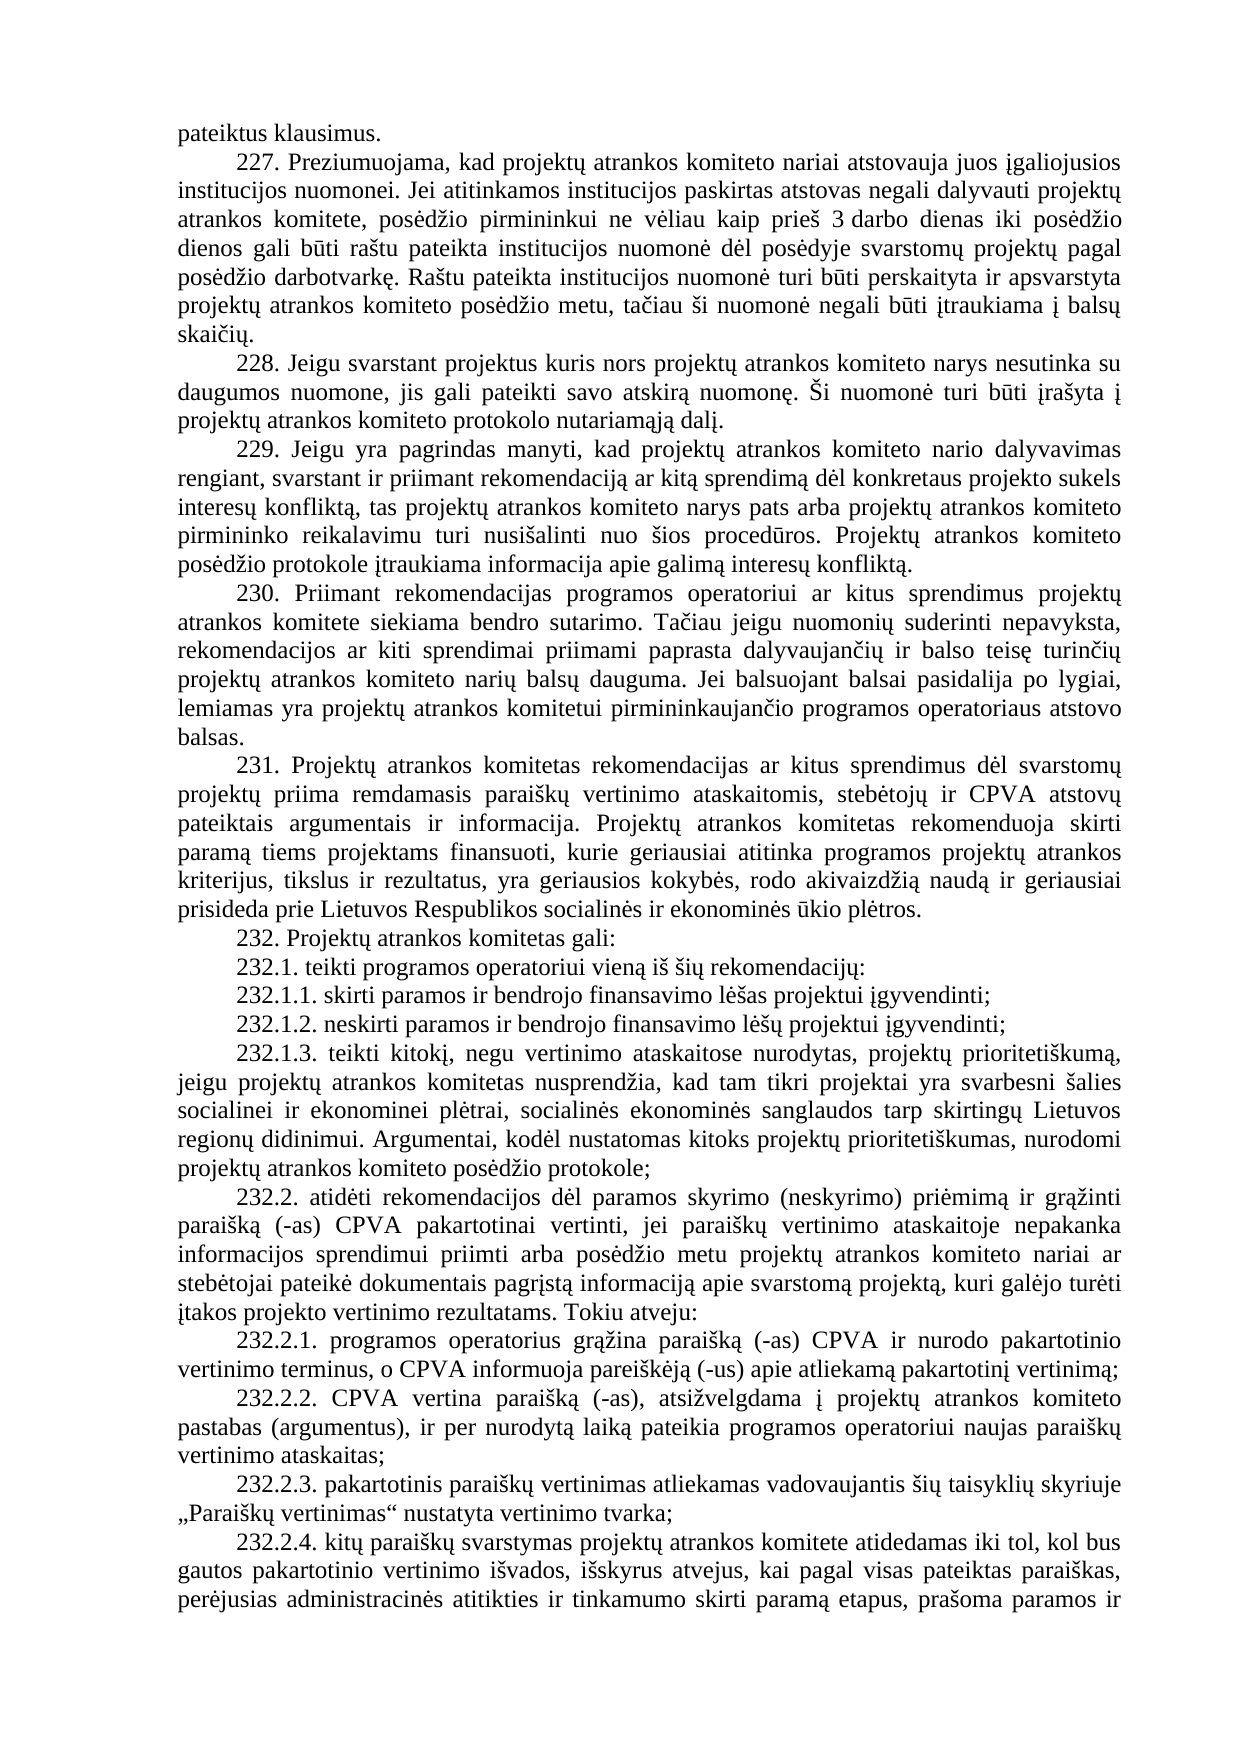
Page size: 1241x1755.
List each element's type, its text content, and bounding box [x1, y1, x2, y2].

text 229. Jeigu yra pagrindas manyti, kad projektų atrankos komiteto nario dalyvavimas rengiant, svarstant ir priimant rekomendaciją ar kitą sprendimą dėl konkretaus projekto sukels interesų konfliktą, tas projektų atrankos komiteto narys pats arba projektų atrankos komiteto pirmininko reikalavimu turi nusišalinti nuo šios procedūros. Projektų atrankos komiteto posėdžio protokole įtraukiama informacija apie galimą interesų konfliktą. [177, 434, 1122, 578]
text 228. Jeigu svarstant projektus kuris nors projektų atrankos komiteto narys nesutinka su daugumos nuomone, jis gali pateikti savo atskirą nuomonę. Ši nuomonė turi būti įrašyta į projektų atrankos komiteto protokolo nutariamąją dalį. [177, 348, 1122, 434]
text 232.2.4. kitų paraiškų svarstymas projektų atrankos komitete atidedamas iki tol, kol bus gautos pakartotinio vertinimo išvados, išskyrus atvejus, kai pagal visas pateiktas paraiškas, perėjusias administracinės atitikties ir tinkamumo skirti paramą etapus, prašoma paramos ir [177, 1527, 1122, 1613]
text 230. Priimant rekomendacijas programos operatoriui ar kitus sprendimus projektų atrankos komitete siekiama bendro sutarimo. Tačiau jeigu nuomonių suderinti nepavyksta, rekomendacijos ar kiti sprendimai priimami paprasta dalyvaujančių ir balso teisę turinčių projektų atrankos komiteto narių balsų dauguma. Jei balsuojant balsai pasidalija po lygiai, lemiamas yra projektų atrankos komitetui pirmininkaujančio programos operatoriaus atstovo balsas. [177, 578, 1122, 751]
text 232.2.3. pakartotinis paraiškų vertinimas atliekamas vadovaujantis šių taisyklių skyriuje „Paraiškų vertinimas“ nustatyta vertinimo tvarka; [177, 1469, 1122, 1527]
text 232.1.2. neskirti paramos ir bendrojo finansavimo lėšų projektui įgyvendinti; [177, 1009, 1122, 1038]
text 232.2.2. CPVA vertina paraišką (-as), atsižvelgdama į projektų atrankos komiteto pastabas (argumentus), ir per nurodytą laiką pateikia programos operatoriui naujas paraiškų vertinimo ataskaitas; [177, 1383, 1122, 1469]
text 232.2.1. programos operatorius grąžina paraišką (-as) CPVA ir nurodo pakartotinio vertinimo terminus, o CPVA informuoja pareiškėją (-us) apie atliekamą pakartotinį vertinimą; [177, 1326, 1122, 1383]
text pateiktus klausimus. [177, 118, 1122, 147]
text 232. Projektų atrankos komitetas gali: [177, 923, 1122, 952]
text 232.1.3. teikti kitokį, negu vertinimo ataskaitose nurodytas, projektų prioritetiškumą, jeigu projektų atrankos komitetas nusprendžia, kad tam tikri projektai yra svarbesni šalies socialinei ir ekonominei plėtrai, socialinės ekonominės sanglaudos tarp skirtingų Lietuvos regionų didinimui. Argumentai, kodėl nustatomas kitoks projektų prioritetiškumas, nurodomi projektų atrankos komiteto posėdžio protokole; [177, 1038, 1122, 1182]
text 231. Projektų atrankos komitetas rekomendacijas ar kitus sprendimus dėl svarstomų projektų priima remdamasis paraiškų vertinimo ataskaitomis, stebėtojų ir CPVA atstovų pateiktais argumentais ir informacija. Projektų atrankos komitetas rekomenduoja skirti paramą tiems projektams finansuoti, kurie geriausiai atitinka programos projektų atrankos kriterijus, tikslus ir rezultatus, yra geriausios kokybės, rodo akivaizdžią naudą ir geriausiai prisideda prie Lietuvos Respublikos socialinės ir ekonominės ūkio plėtros. [177, 751, 1122, 923]
text 232.2. atidėti rekomendacijos dėl paramos skyrimo (neskyrimo) priėmimą ir grąžinti paraišką (-as) CPVA pakartotinai vertinti, jei paraiškų vertinimo ataskaitoje nepakanka informacijos sprendimui priimti arba posėdžio metu projektų atrankos komiteto nariai ar stebėtojai pateikė dokumentais pagrįstą informaciją apie svarstomą projektą, kuri galėjo turėti įtakos projekto vertinimo rezultatams. Tokiu atveju: [177, 1182, 1122, 1326]
text 232.1.1. skirti paramos ir bendrojo finansavimo lėšas projektui įgyvendinti; [177, 981, 1122, 1009]
text 227. Preziumuojama, kad projektų atrankos komiteto nariai atstovauja juos įgaliojusios institucijos nuomonei. Jei atitinkamos institucijos paskirtas atstovas negali dalyvauti projektų atrankos komitete, posėdžio pirmininkui ne vėliau kaip prieš 3 darbo dienas iki posėdžio dienos gali būti raštu pateikta institucijos nuomonė dėl posėdyje svarstomų projektų pagal posėdžio darbotvarkę. Raštu pateikta institucijos nuomonė turi būti perskaityta ir apsvarstyta projektų atrankos komiteto posėdžio metu, tačiau ši nuomonė negali būti įtraukiama į balsų skaičių. [177, 147, 1122, 348]
text 232.1. teikti programos operatoriui vieną iš šių rekomendacijų: [177, 952, 1122, 981]
